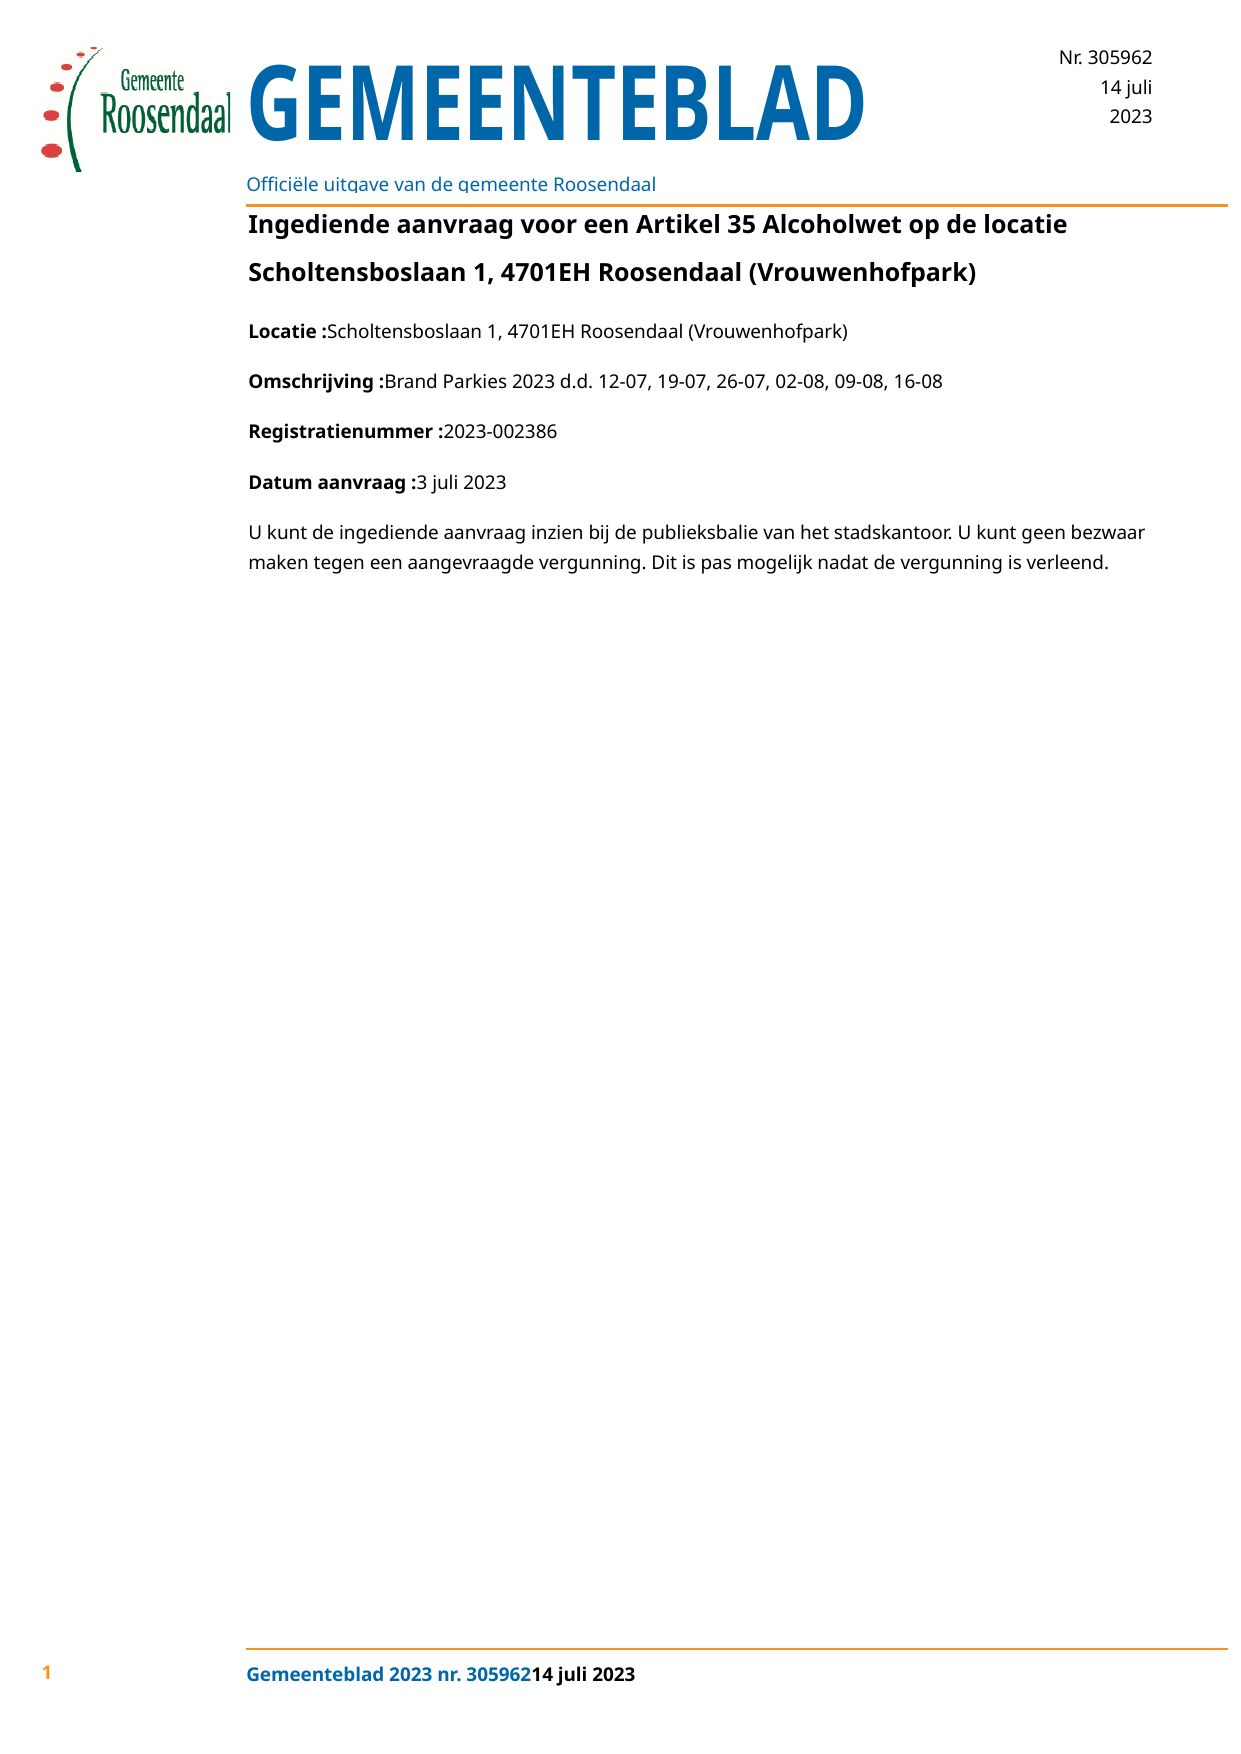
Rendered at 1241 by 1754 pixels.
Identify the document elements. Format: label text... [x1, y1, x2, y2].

picture [41, 47, 231, 172]
text Omschrijving :Brand Parkies 2023 d.d. 12-07, 19-07, 26-07, 02-08, 09-08, 16-08 [248, 368, 1152, 394]
text Registratienummer :2023-002386 [248, 419, 1152, 444]
text Datum aanvraag :3 juli 2023 [248, 469, 1152, 495]
text U kunt de ingediende aanvraag inzien bij de publieksbalie van het stadskantoor. U kunt geen bezwaar maken tegen een aangevraagde vergunning. Dit is pas mogelijk nadat de vergunning is verleend. [248, 519, 1152, 575]
text Ingediende aanvraag voor een Artikel 35 Alcoholwet op de locatie Scholtensboslaan 1, 4701EH Roosendaal (Vrouwenhofpark) [248, 207, 1152, 288]
text Locatie :Scholtensboslaan 1, 4701EH Roosendaal (Vrouwenhofpark) [248, 318, 1152, 344]
